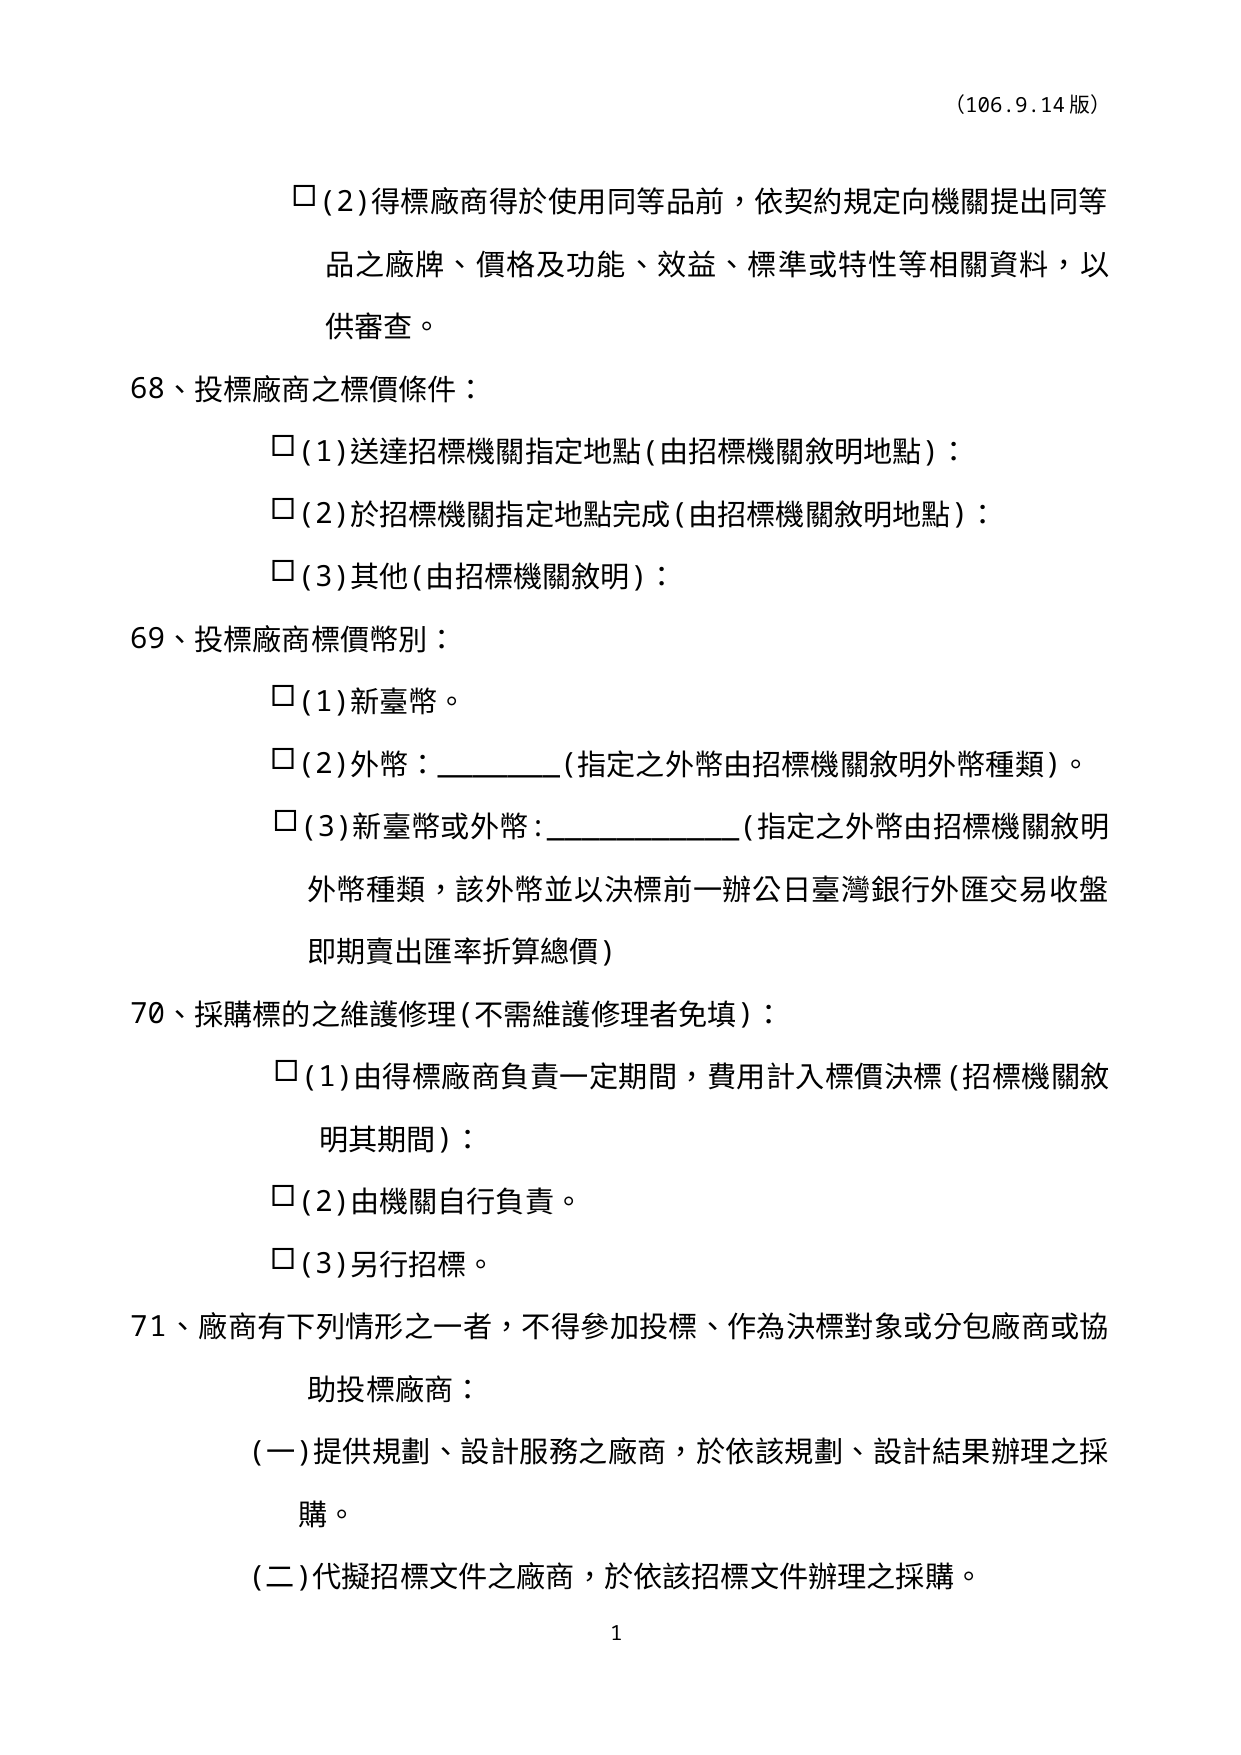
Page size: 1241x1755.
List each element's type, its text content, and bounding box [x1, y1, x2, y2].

text (3)其他(由招標機關敘明)： [130, 533, 1110, 596]
list 投標廠商之標價條件： [130, 346, 1110, 408]
text (一)提供規劃、設計服務之廠商，於依該規劃、設計結果辦理之採購。 [248, 1408, 1110, 1533]
text (3)新臺幣或外幣:___________(指定之外幣由招標機關敘明外幣種類，該外幣並以決標前一辦公日臺灣銀行外匯交易收盤即期賣出匯率折算總價) [130, 783, 1110, 971]
text (2)得標廠商得於使用同等品前，依契約規定向機關提出同等品之廠牌、價格及功能、效益、標準或特性等相關資料，以供審查。 [130, 158, 1110, 346]
text (2)由機關自行負責。 [130, 1158, 1110, 1221]
text (2)於招標機關指定地點完成(由招標機關敘明地點)： [130, 471, 1110, 533]
list 廠商有下列情形之一者，不得參加投標、作為決標對象或分包廠商或協助投標廠商： [130, 1283, 1110, 1408]
list 採購標的之維護修理(不需維護修理者免填)： [130, 971, 1110, 1033]
text (3)另行招標。 [130, 1221, 1110, 1283]
text (2)外幣：_______(指定之外幣由招標機關敘明外幣種類)。 [130, 721, 1110, 783]
text (二)代擬招標文件之廠商，於依該招標文件辦理之採購。 [248, 1533, 1110, 1596]
text (1)新臺幣。 [130, 658, 1110, 721]
text (1)由得標廠商負責一定期間，費用計入標價決標(招標機關敘明其期間)： [130, 1033, 1110, 1158]
text (1)送達招標機關指定地點(由招標機關敘明地點)： [130, 408, 1110, 471]
list 投標廠商標價幣別： [130, 596, 1110, 658]
